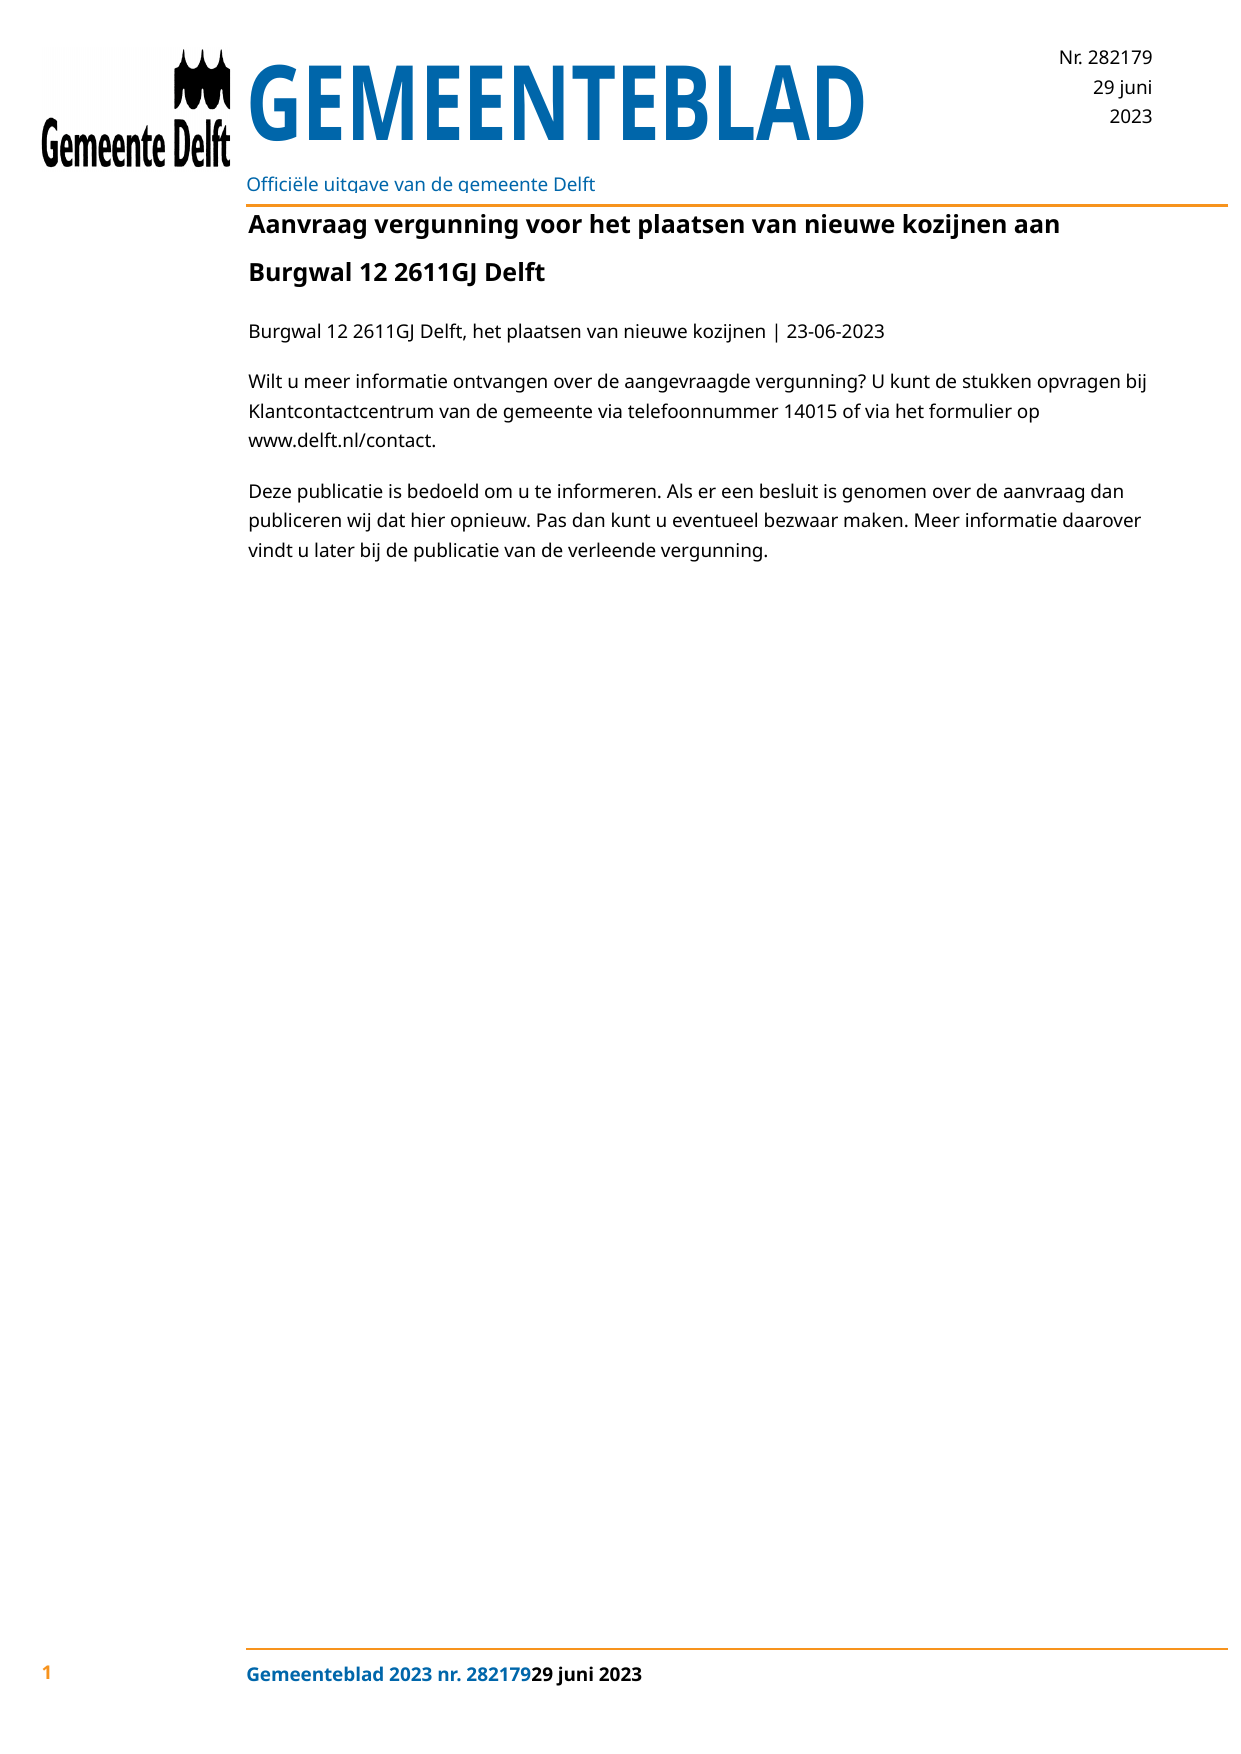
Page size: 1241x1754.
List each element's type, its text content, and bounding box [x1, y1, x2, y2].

text Deze publicatie is bedoeld om u te informeren. Als er een besluit is genomen over de aanvraag dan publiceren wij dat hier opnieuw. Pas dan kunt u eventueel bezwaar maken. Meer informatie daarover vindt u later bij de publicatie van de verleende vergunning. [248, 478, 1152, 563]
text Burgwal 12 2611GJ Delft, het plaatsen van nieuwe kozijnen | 23-06-2023 [248, 318, 1152, 344]
picture [41, 47, 231, 172]
text Aanvraag vergunning voor het plaatsen van nieuwe kozijnen aan Burgwal 12 2611GJ Delft [248, 207, 1152, 288]
text Wilt u meer informatie ontvangen over de aangevraagde vergunning? U kunt de stukken opvragen bij Klantcontactcentrum van de gemeente via telefoonnummer 14015 of via het formulier op www.delft.nl/contact. [248, 368, 1152, 453]
